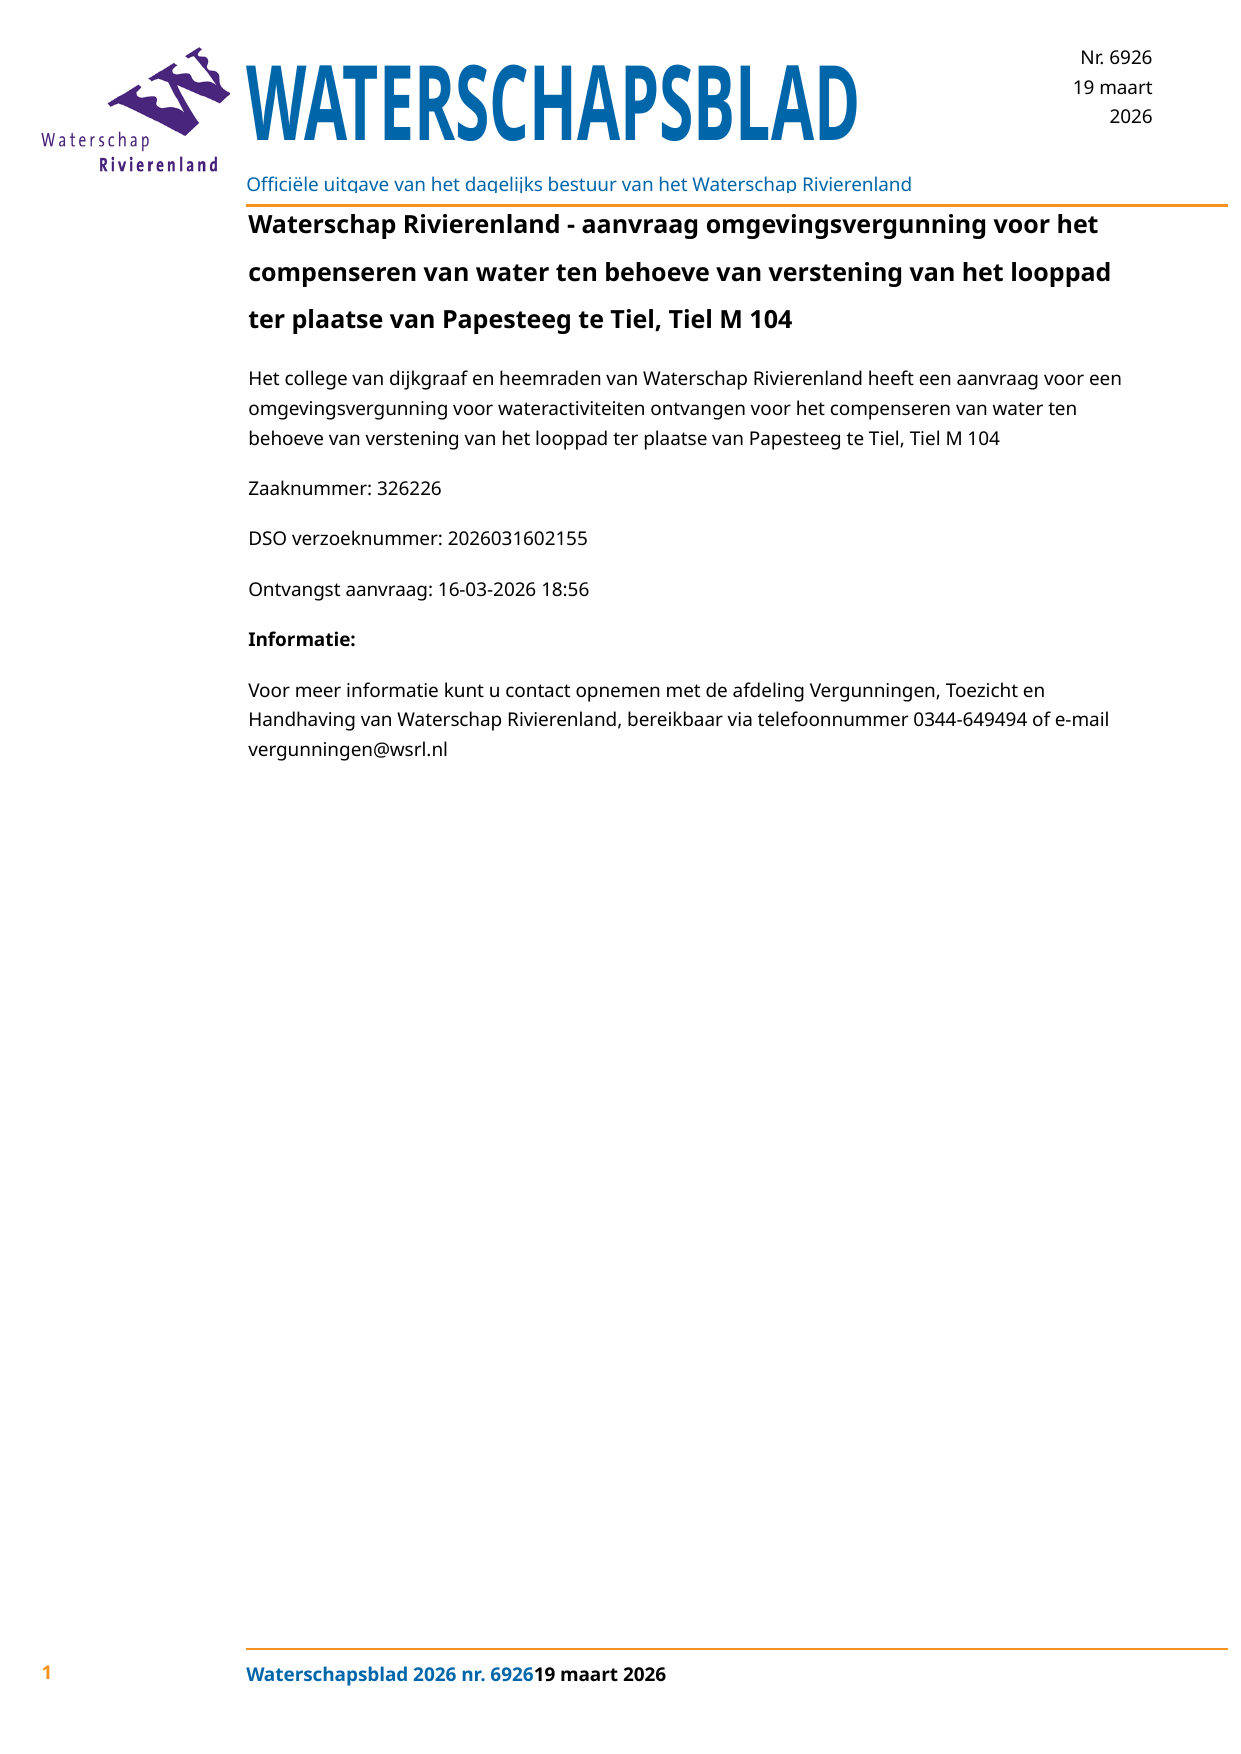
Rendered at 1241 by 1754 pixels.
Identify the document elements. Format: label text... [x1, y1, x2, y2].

text Informatie: [248, 626, 1152, 652]
text DSO verzoeknummer: 2026031602155 [248, 526, 1152, 551]
picture [41, 47, 231, 172]
text Zaaknummer: 326226 [248, 475, 1152, 501]
text Het college van dijkgraaf en heemraden van Waterschap Rivierenland heeft een aanvraag voor een omgevingsvergunning voor wateractiviteiten ontvangen voor het compenseren van water ten behoeve van verstening van het looppad ter plaatse van Papesteeg te Tiel, Tiel M 104 [248, 366, 1152, 450]
text Waterschap Rivierenland - aanvraag omgevingsvergunning voor het compenseren van water ten behoeve van verstening van het looppad ter plaatse van Papesteeg te Tiel, Tiel M 104 [248, 207, 1152, 336]
text Ontvangst aanvraag: 16-03-2026 18:56 [248, 576, 1152, 602]
text Voor meer informatie kunt u contact opnemen met de afdeling Vergunningen, Toezicht en Handhaving van Waterschap Rivierenland, bereikbaar via telefoonnummer 0344-649494 of e-mail vergunningen@wsrl.nl [248, 677, 1152, 762]
